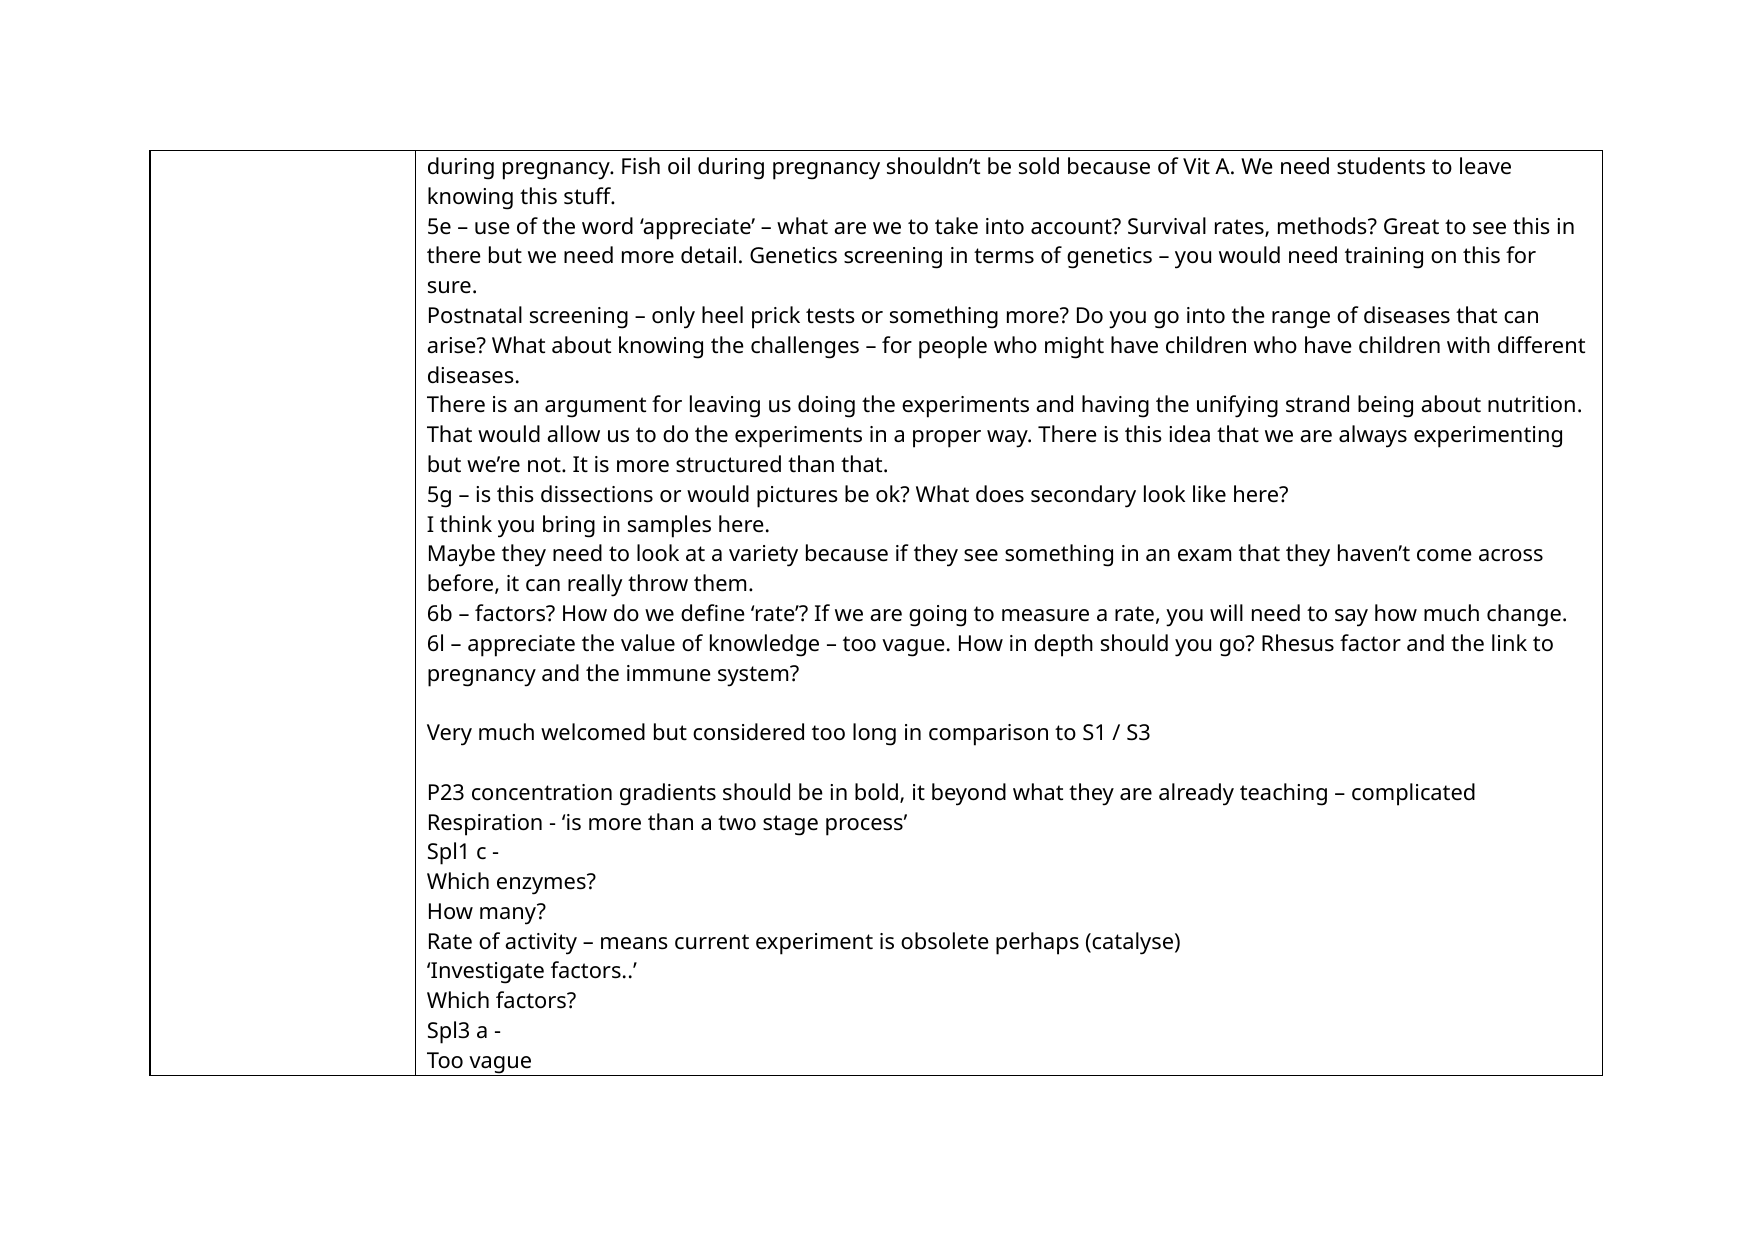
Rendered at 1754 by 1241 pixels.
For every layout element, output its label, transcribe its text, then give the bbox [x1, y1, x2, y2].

table_cell [151, 151, 415, 1074]
table_cell during pregnancy. Fish oil during pregnancy shouldn’t be sold because of Vit A. We need students to leave knowing this stuff. 5e – use of the word ‘appreciate’ – what are we to take into account? Survival rates, methods? Great to see this in there but we need more detail. Genetics screening in terms of genetics – you would need training on this for sure. Postnatal screening – only heel prick tests or something more? Do you go into the range of diseases that can arise? What about knowing the challenges – for people who might have children who have children with different diseases. There is an argument for leaving us doing the experiments and having the unifying strand being about nutrition. That would allow us to do the experiments in a proper way. There is this idea that we are always experimenting but we’re not. It is more structured than that. 5g – is this dissections or would pictures be ok? What does secondary look like here? I think you bring in samples here. Maybe they need to look at a variety because if they see something in an exam that they haven’t come across before, it can really throw them. 6b – factors? How do we define ‘rate’? If we are going to measure a rate, you will need to say how much change. 6l – appreciate the value of knowledge – too vague. How in depth should you go? Rhesus factor and the link to pregnancy and the immune system? Very much welcomed but considered too long in comparison to S1 / S3 P23 concentration gradients should be in bold, it beyond what they are already teaching – complicated Respiration - ‘is more than a two stage process’ Spl1 c - Which enzymes? How many? Rate of activity – means current experiment is obsolete perhaps (catalyse) ‘Investigate factors..’ Which factors? Spl3 a - Too vague [416, 151, 1602, 1074]
